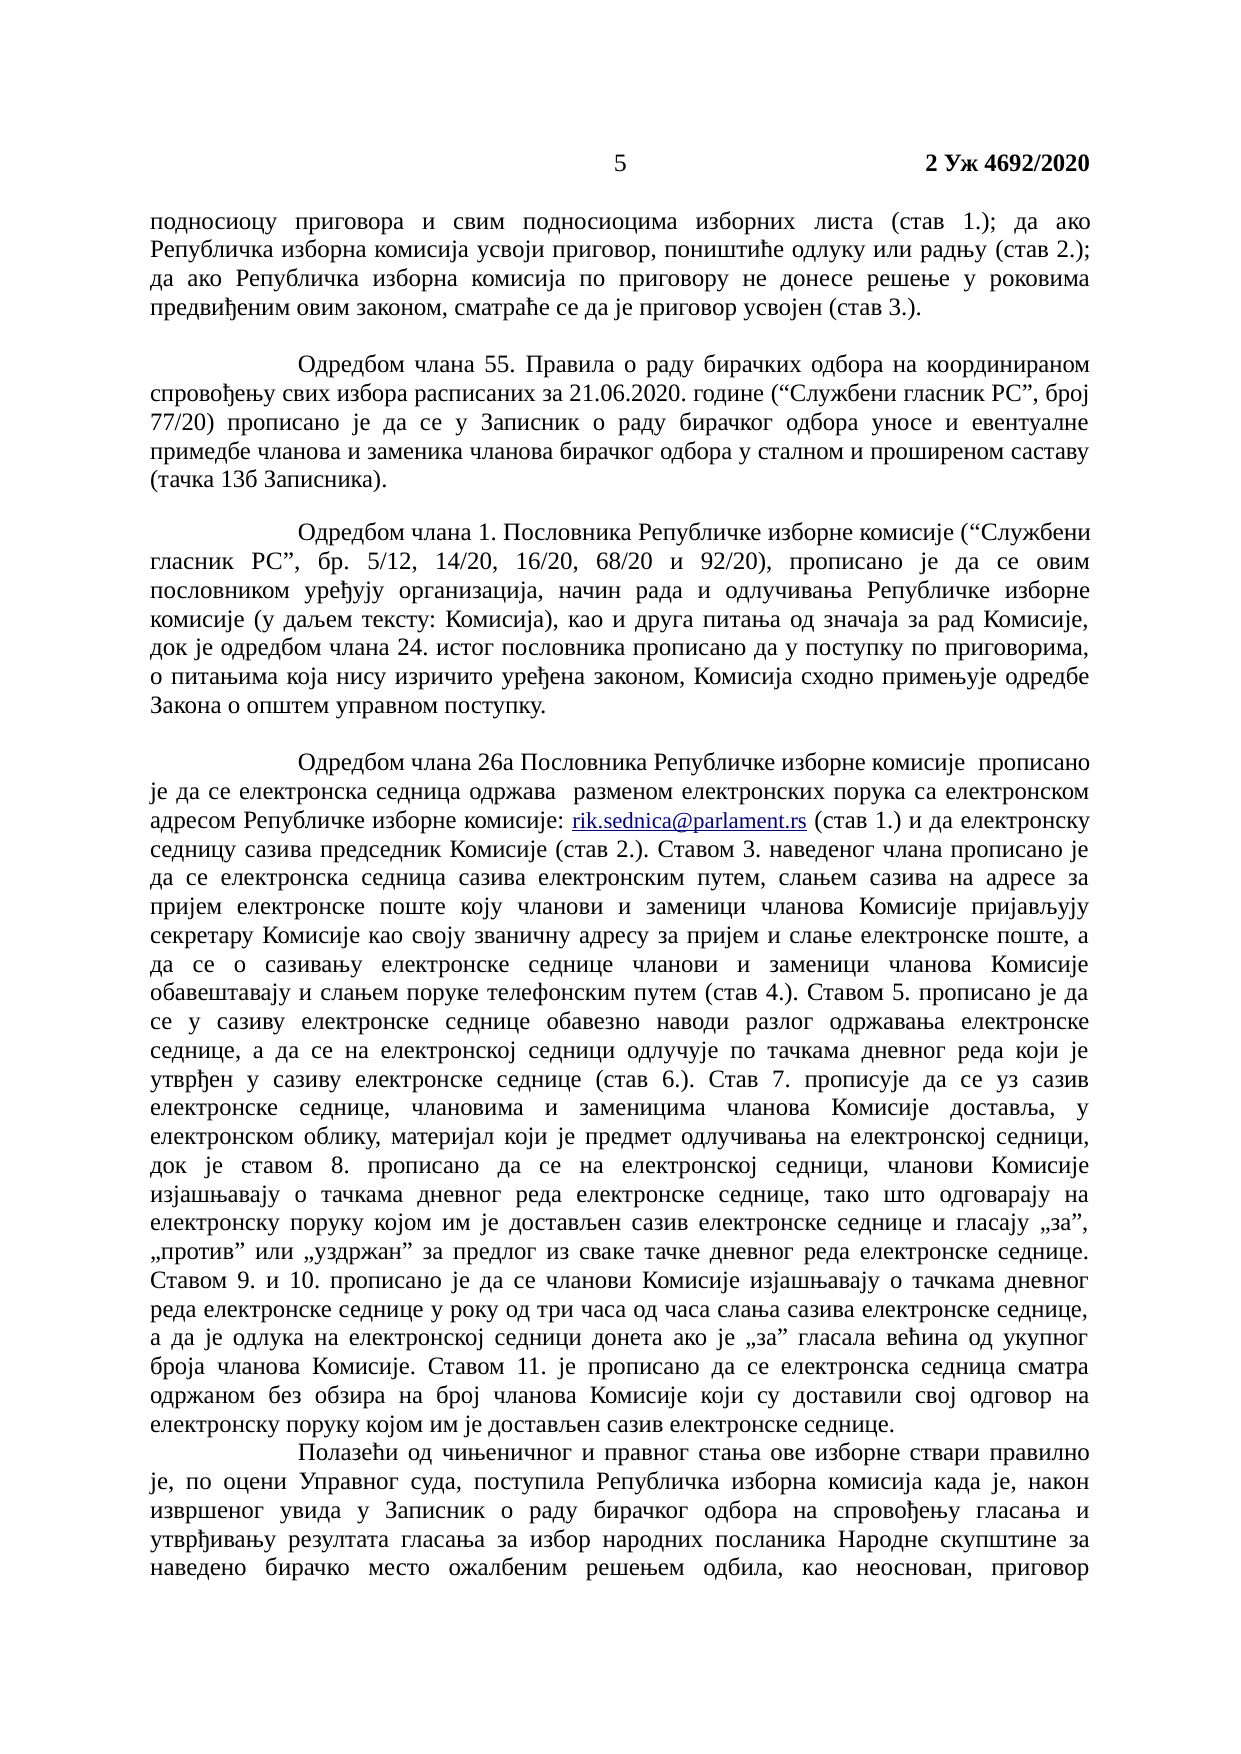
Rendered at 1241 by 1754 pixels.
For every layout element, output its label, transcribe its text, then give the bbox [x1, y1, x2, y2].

text Одредбом члана 26а Пословника Републичке изборне комисије прописано је да се електронска седница одржава разменом електронских порука са електронском адресом Републичке изборне комисије: rik.sednica@parlament.rs (став 1.) и да електронску седницу сазива председник Комисије (став 2.). Ставом 3. наведеног члана прописано је да се електронска седница сазива електронским путем, слањем сазива на адресе за пријем електронске поште коју чланови и заменици чланова Комисије пријављују секретару Комисије као своју званичну адресу за пријем и слање електронске поште, а да се о сазивању електронске седнице чланови и заменици чланова Комисије обавештавају и слањем поруке телефонским путем (став 4.). Ставом 5. прописано је да се у сазиву електронске седнице обавезно наводи разлог одржавања електронске седнице, а да се на електронској седници одлучује по тачкама дневног реда који је утврђен у сазиву електронске седнице (став 6.). Став 7. прописује да се уз сазив електронске седнице, члановима и заменицима чланова Комисије доставља, у електронском облику, материјал који је предмет одлучивања на електронској седници, док је ставом 8. прописано да се на електронској седници, чланови Комисије изјашњавају о тачкама дневног реда електронске седнице, тако што одговарају на електронску поруку којом им је достављен сазив електронске седнице и гласају „за”, „против” или „уздржан” за предлог из сваке тачке дневног реда електронске седнице. Ставом 9. и 10. прописано је да се чланови Комисије изјашњавају о тачкама дневног реда електронске седнице у року од три часа од часа слања сазива електронске седнице, а да је одлука на електронској седници донета ако је „за” гласала већина од укупног броја чланова Комисије. Ставом 11. је прописано да се електронска седница сматра одржаном без обзира на број чланова Комисије који су доставили свој одговор на електронску поруку којом им је достављен сазив електронске седнице. [150, 747, 1091, 1437]
text Одредбом члана 1. Пословника Републичке изборне комисије (“Службени гласник РС”, бр. 5/12, 14/20, 16/20, 68/20 и 92/20), прописано је да се овим пословником уређују организација, начин рада и одлучивања Републичке изборне комисије (у даљем тексту: Комисија), као и друга питања од значаја за рад Комисије, док је одредбом члана 24. истог пословника прописано да у поступку по приговорима, о питањима која нису изричито уређена законом, Комисија сходно примењује одредбе Закона о општем управном поступку. [150, 517, 1091, 719]
text подносиоцу приговора и свим подносиоцима изборних листа (став 1.); да ако Републичка изборна комисија усвоји приговор, поништиће одлуку или радњу (став 2.); да ако Републичка изборна комисија по приговору не донесе решење у роковима предвиђеним овим законом, сматраће се да је приговор усвојен (став 3.). [150, 206, 1091, 321]
text Одредбом члана 55. Правила о раду бирачких одбора на координираном спровођењу свих избора расписаних за 21.06.2020. године (“Службени гласник РС”, број 77/20) прописано је да се у Записник о раду бирачког одбора уносе и евентуалне примедбе чланова и заменика чланова бирачког одбора у сталном и проширеном саставу (тачка 13б Записника). [150, 349, 1091, 493]
text Полазећи од чињеничног и правног стања ове изборне ствари правилно је, по оцени Управног суда, поступила Републичка изборна комисија када је, након извршеног увида у Записник о раду бирачког одбора на спровођењу гласања и утврђивању резултата гласања за избор народних посланика Народне скупштине за наведено бирачко место ожалбеним решењем одбила, као неоснован, приговор [150, 1437, 1091, 1581]
